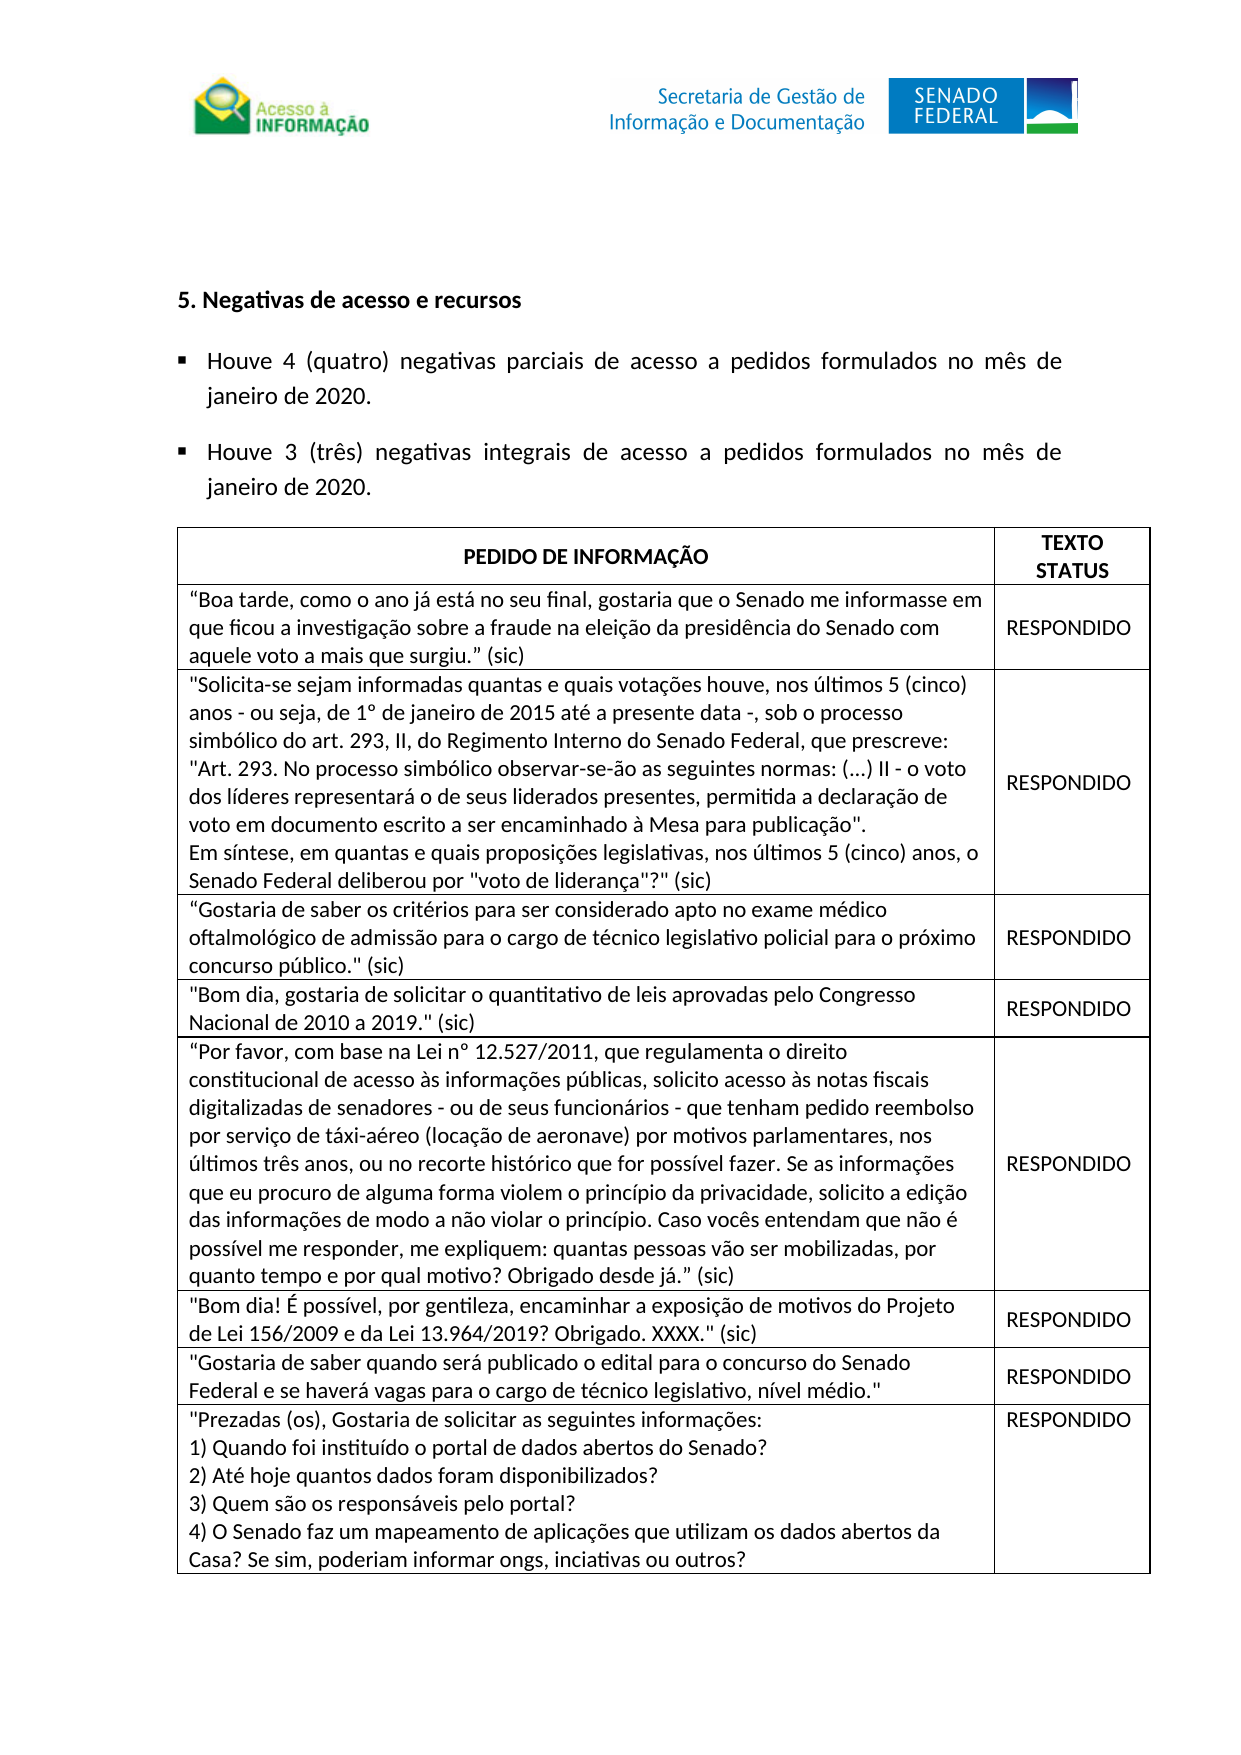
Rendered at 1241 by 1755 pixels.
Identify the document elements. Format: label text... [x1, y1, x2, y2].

table_cell RESPONDIDO [995, 1038, 1149, 1290]
table_cell RESPONDIDO [995, 1291, 1149, 1347]
table_cell RESPONDIDO [995, 980, 1149, 1036]
table_header PEDIDO DE INFORMAÇÃO [178, 528, 994, 584]
table_cell "Bom dia! É possível, por gentileza, encaminhar a exposição de motivos do Projeto de Lei 156/2009 e da Lei 13.964/2019? Obrigado. XXXX." (sic) [178, 1291, 994, 1347]
list Houve 3 (três) negativas integrais de acesso a pedidos formulados no mês de janeiro de 2020. [176, 436, 1063, 502]
table_header TEXTO STATUS [995, 528, 1149, 584]
table_cell RESPONDIDO [995, 895, 1149, 979]
table_cell RESPONDIDO [995, 1405, 1149, 1573]
table_cell "Bom dia, gostaria de solicitar o quantitativo de leis aprovadas pelo Congresso Nacional de 2010 a 2019." (sic) [178, 980, 994, 1036]
table_cell RESPONDIDO [995, 670, 1149, 894]
table_cell RESPONDIDO [995, 1348, 1149, 1404]
table_cell "Solicita-se sejam informadas quantas e quais votações houve, nos últimos 5 (cinco) anos - ou seja, de 1º de janeiro de 2015 até a presente data -, sob o processo simbólico do art. 293, II, do Regimento Interno do Senado Federal, que prescreve: "Art. 293. No processo simbólico observar-se-ão as seguintes normas: (...) II - o voto dos líderes representará o de seus liderados presentes, permitida a declaração de voto em documento escrito a ser encaminhado à Mesa para publicação". Em síntese, em quantas e quais proposições legislativas, nos últimos 5 (cinco) anos, o Senado Federal deliberou por "voto de liderança"?" (sic) [178, 670, 994, 894]
list Houve 4 (quatro) negativas parciais de acesso a pedidos formulados no mês de janeiro de 2020. [176, 345, 1063, 411]
table_cell “Gostaria de saber os critérios para ser considerado apto no exame médico oftalmológico de admissão para o cargo de técnico legislativo policial para o próximo concurso público." (sic) [178, 895, 994, 979]
table_cell “Por favor, com base na Lei nº 12.527/2011, que regulamenta o direito constitucional de acesso às informações públicas, solicito acesso às notas fiscais digitalizadas de senadores - ou de seus funcionários - que tenham pedido reembolso por serviço de táxi-aéreo (locação de aeronave) por motivos parlamentares, nos últimos três anos, ou no recorte histórico que for possível fazer. Se as informações que eu procuro de alguma forma violem o princípio da privacidade, solicito a edição das informações de modo a não violar o princípio. Caso vocês entendam que não é possível me responder, me expliquem: quantas pessoas vão ser mobilizadas, por quanto tempo e por qual motivo? Obrigado desde já.” (sic) [178, 1038, 994, 1290]
table_cell RESPONDIDO [995, 585, 1149, 669]
text 5. Negativas de acesso e recursos [177, 284, 1063, 315]
table_cell "Gostaria de saber quando será publicado o edital para o concurso do Senado Federal e se haverá vagas para o cargo de técnico legislativo, nível médio." [178, 1348, 994, 1404]
table_cell “Boa tarde, como o ano já está no seu final, gostaria que o Senado me informasse em que ficou a investigação sobre a fraude na eleição da presidência do Senado com aquele voto a mais que surgiu.” (sic) [178, 585, 994, 669]
table_cell "Prezadas (os), Gostaria de solicitar as seguintes informações: 1) Quando foi instituído o portal de dados abertos do Senado? 2) Até hoje quantos dados foram disponibilizados? 3) Quem são os responsáveis pelo portal? 4) O Senado faz um mapeamento de aplicações que utilizam os dados abertos da Casa? Se sim, poderiam informar ongs, inciativas ou outros? [178, 1405, 994, 1573]
